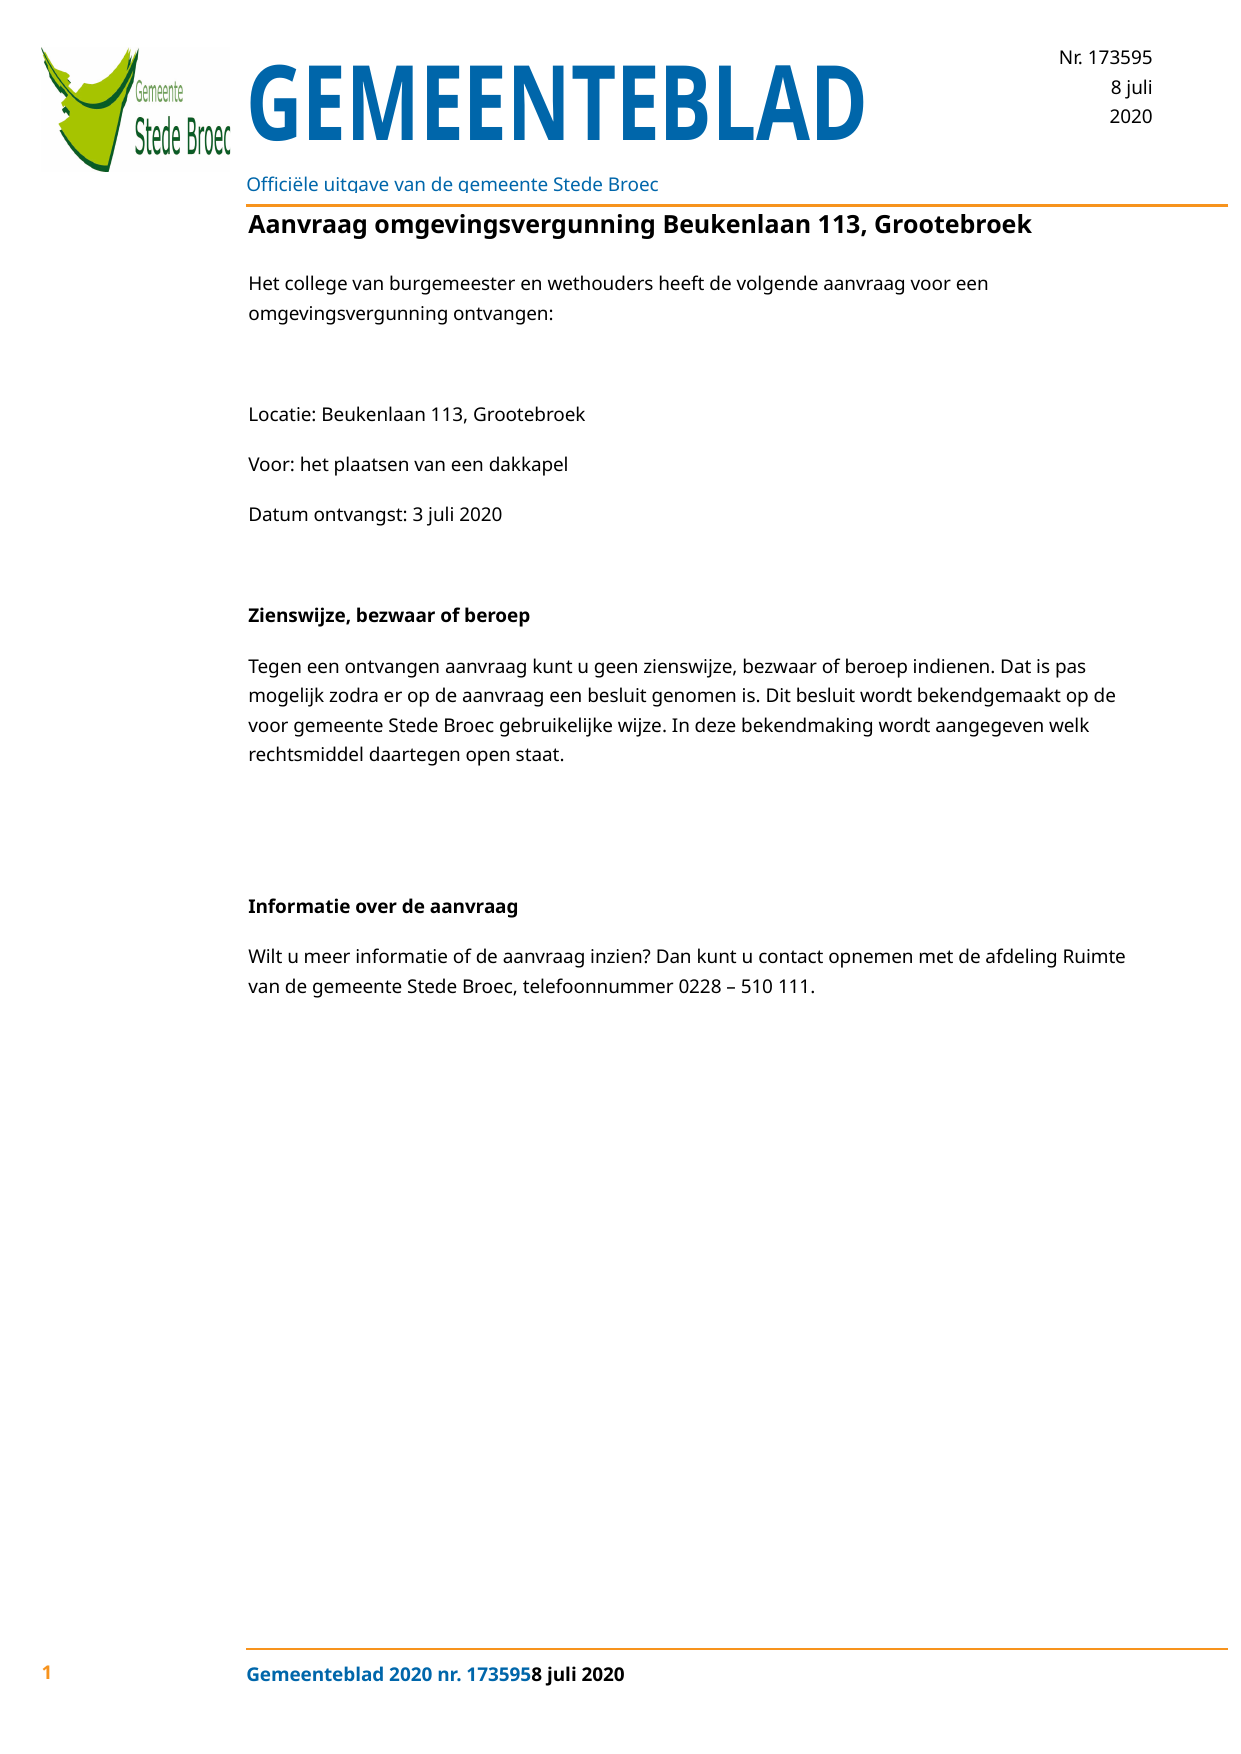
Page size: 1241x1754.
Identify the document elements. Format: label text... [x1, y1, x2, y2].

text Zienswijze, bezwaar of beroep [248, 602, 1152, 628]
text Voor: het plaatsen van een dakkapel [248, 451, 1152, 477]
text Tegen een ontvangen aanvraag kunt u geen zienswijze, bezwaar of beroep indienen. Dat is pas mogelijk zodra er op de aanvraag een besluit genomen is. Dit besluit wordt bekendgemaakt op de voor gemeente Stede Broec gebruikelijke wijze. In deze bekendmaking wordt aangegeven welk rechtsmiddel daartegen open staat. [248, 653, 1152, 767]
text Locatie: Beukenlaan 113, Grootebroek [248, 401, 1152, 426]
picture [41, 47, 231, 172]
text Informatie over de aanvraag [248, 893, 1152, 918]
text Wilt u meer informatie of de aanvraag inzien? Dan kunt u contact opnemen met de afdeling Ruimte van de gemeente Stede Broec, telefoonnummer 0228 – 510 111. [248, 943, 1152, 998]
text Aanvraag omgevingsvergunning Beukenlaan 113, Grootebroek [248, 207, 1152, 241]
text Datum ontvangst: 3 juli 2020 [248, 502, 1152, 527]
text Het college van burgemeester en wethouders heeft de volgende aanvraag voor een omgevingsvergunning ontvangen: [248, 270, 1152, 326]
